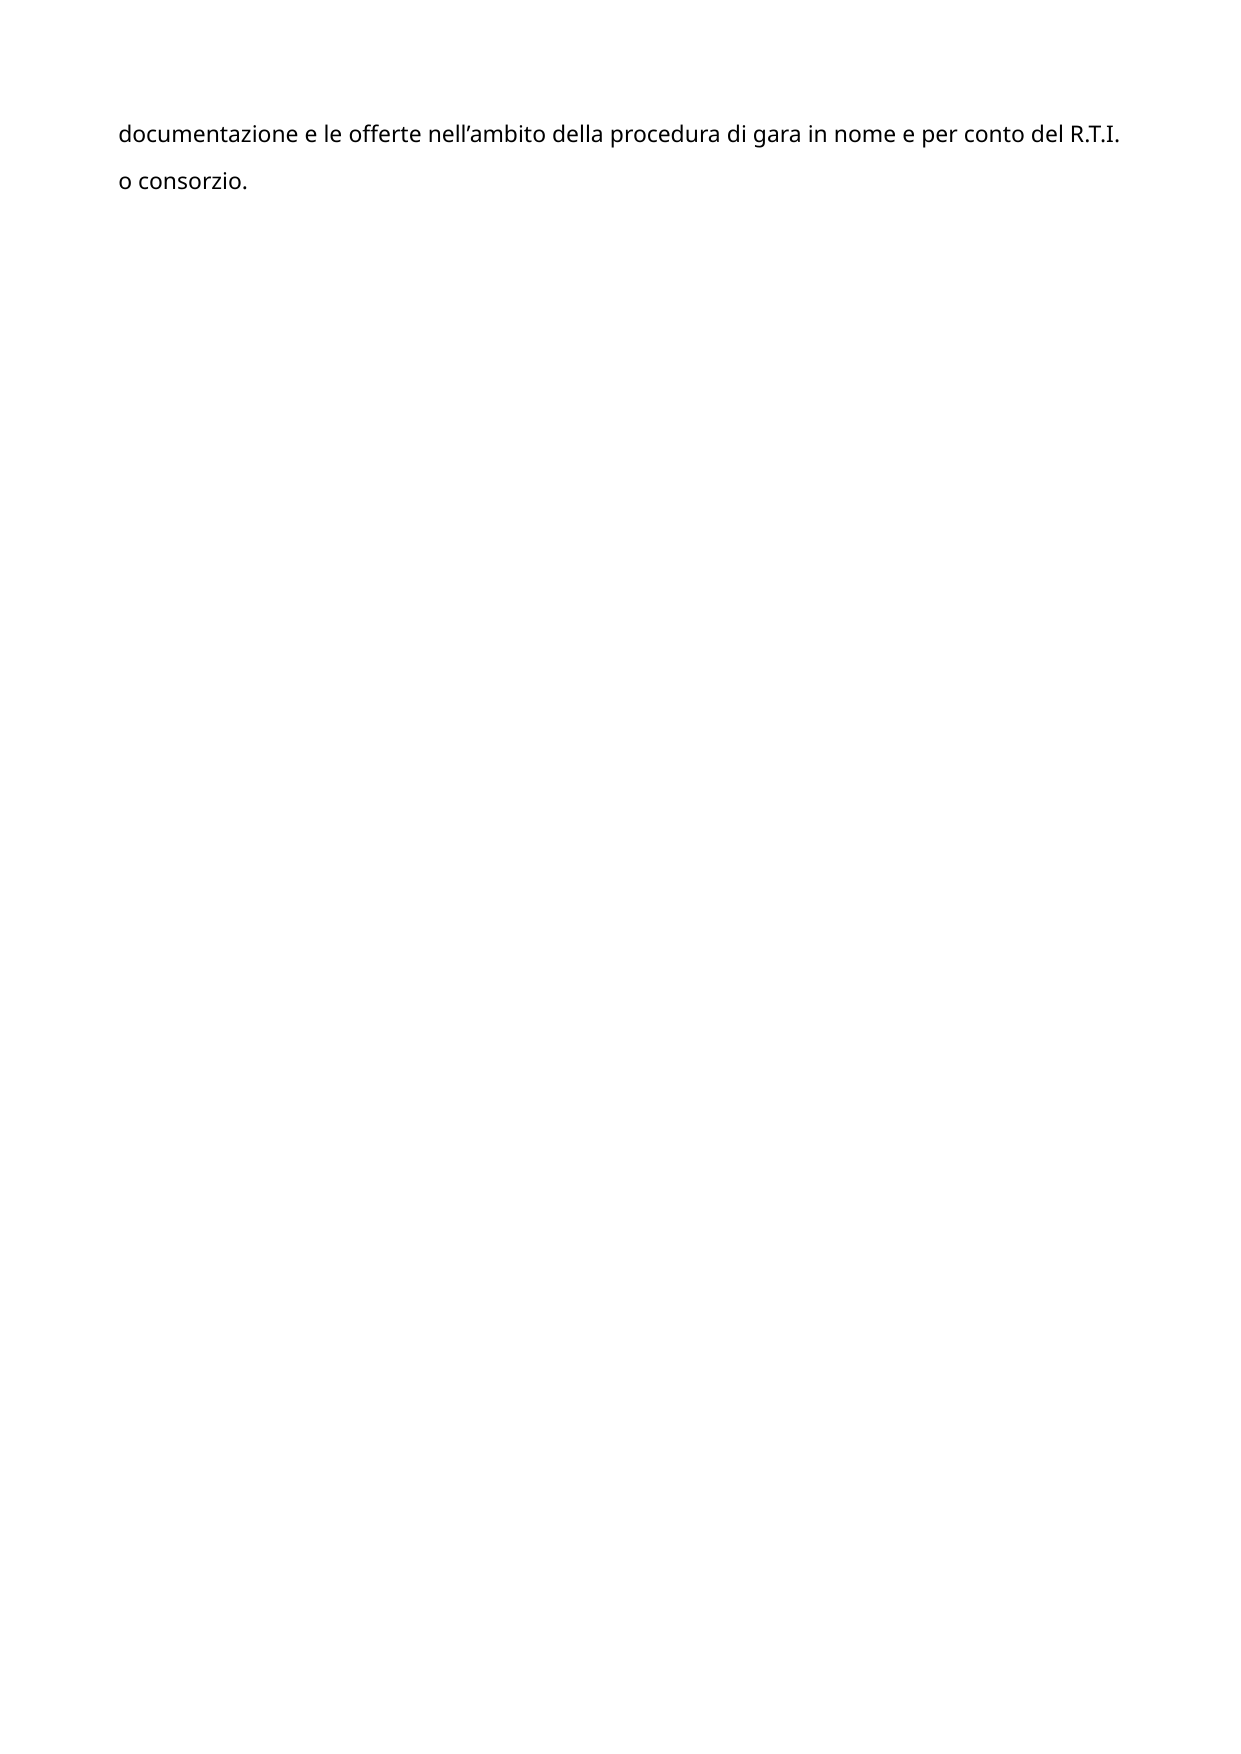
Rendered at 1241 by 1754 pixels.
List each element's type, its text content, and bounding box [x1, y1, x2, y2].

list documentazione e le offerte nell’ambito della procedura di gara in nome e per conto del R.T.I. o consorzio. [118, 118, 1122, 196]
